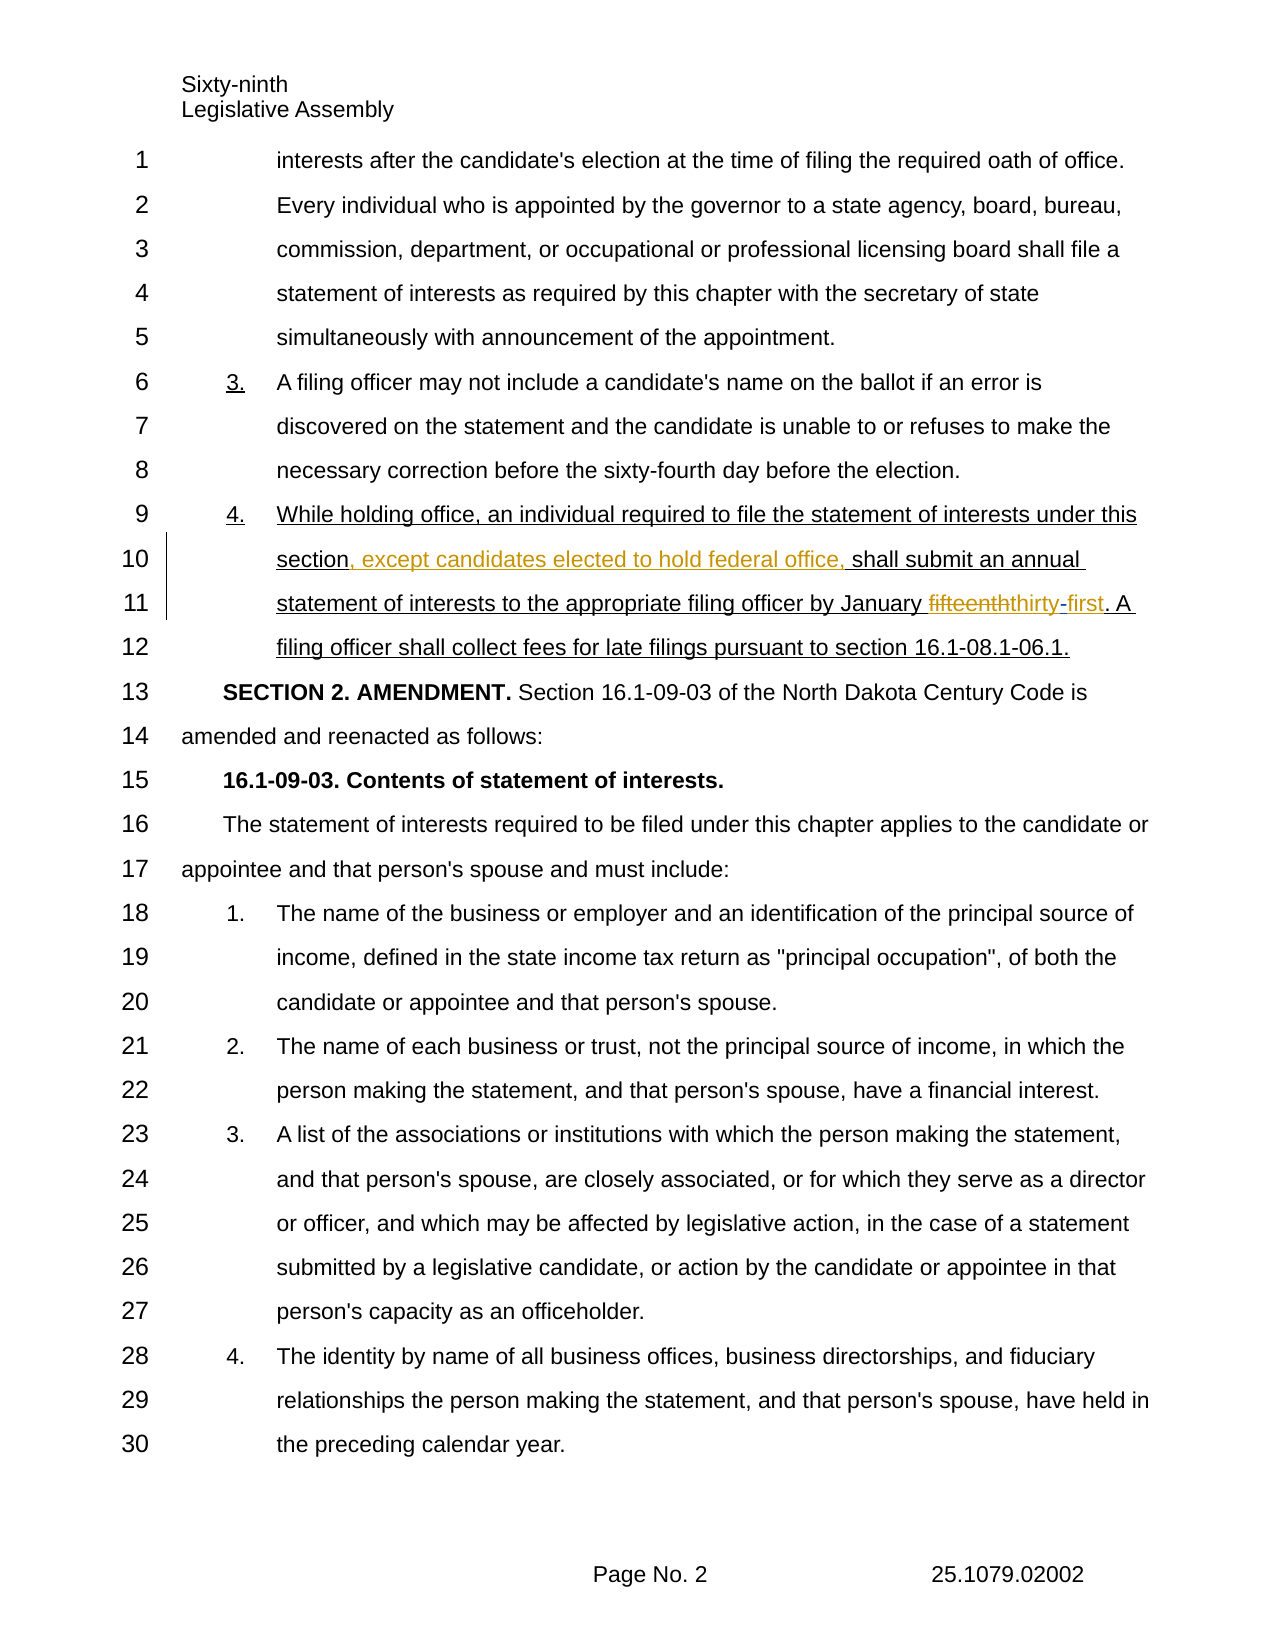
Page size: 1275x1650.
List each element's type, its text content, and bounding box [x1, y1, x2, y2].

text 4. While holding office, an individual required to file the statement of interests under this section, except candidates elected to hold federal office, shall submit an annual statement of interests to the appropriate filing officer by January thirty‑first. A filing officer shall collect fees for late filings pursuant to section 16.1‑08.1‑06.1. [181, 487, 1154, 664]
text The statement of interests required to be filed under this chapter applies to the candidate or appointee and that person's spouse and must include: [181, 797, 1154, 886]
text 2. The name of each business or trust, not the principal source of income, in which the person making the statement, and that person's spouse, have a financial interest. [181, 1019, 1154, 1107]
text interests after the candidate's election at the time of filing the required oath of office. Every individual who is appointed by the governor to a state agency, board, bureau, commission, department, or occupational or professional licensing board shall file a statement of interests as required by this chapter with the secretary of state simultaneously with announcement of the appointment. [181, 133, 1154, 355]
text 4. The identity by name of all business offices, business directorships, and fiduciary relationships the person making the statement, and that person's spouse, have held in the preceding calendar year. [181, 1329, 1154, 1461]
subtitle 16.1‑09‑03. Contents of statement of interests. [181, 753, 1154, 797]
text SECTION 2. AMENDMENT. Section 16.1‑09‑03 of the North Dakota Century Code is amended and reenacted as follows: [181, 664, 1154, 753]
text 1. The name of the business or employer and an identification of the principal source of income, defined in the state income tax return as "principal occupation", of both the candidate or appointee and that person's spouse. [181, 886, 1154, 1019]
text 3. A list of the associations or institutions with which the person making the statement, and that person's spouse, are closely associated, or for which they serve as a director or officer, and which may be affected by legislative action, in the case of a statement submitted by a legislative candidate, or action by the candidate or appointee in that person's capacity as an officeholder. [181, 1107, 1154, 1329]
text 3. A filing officer may not include a candidate's name on the ballot if an error is discovered on the statement and the candidate is unable to or refuses to make the necessary correction before the sixty-fourth day before the election. [181, 355, 1154, 487]
